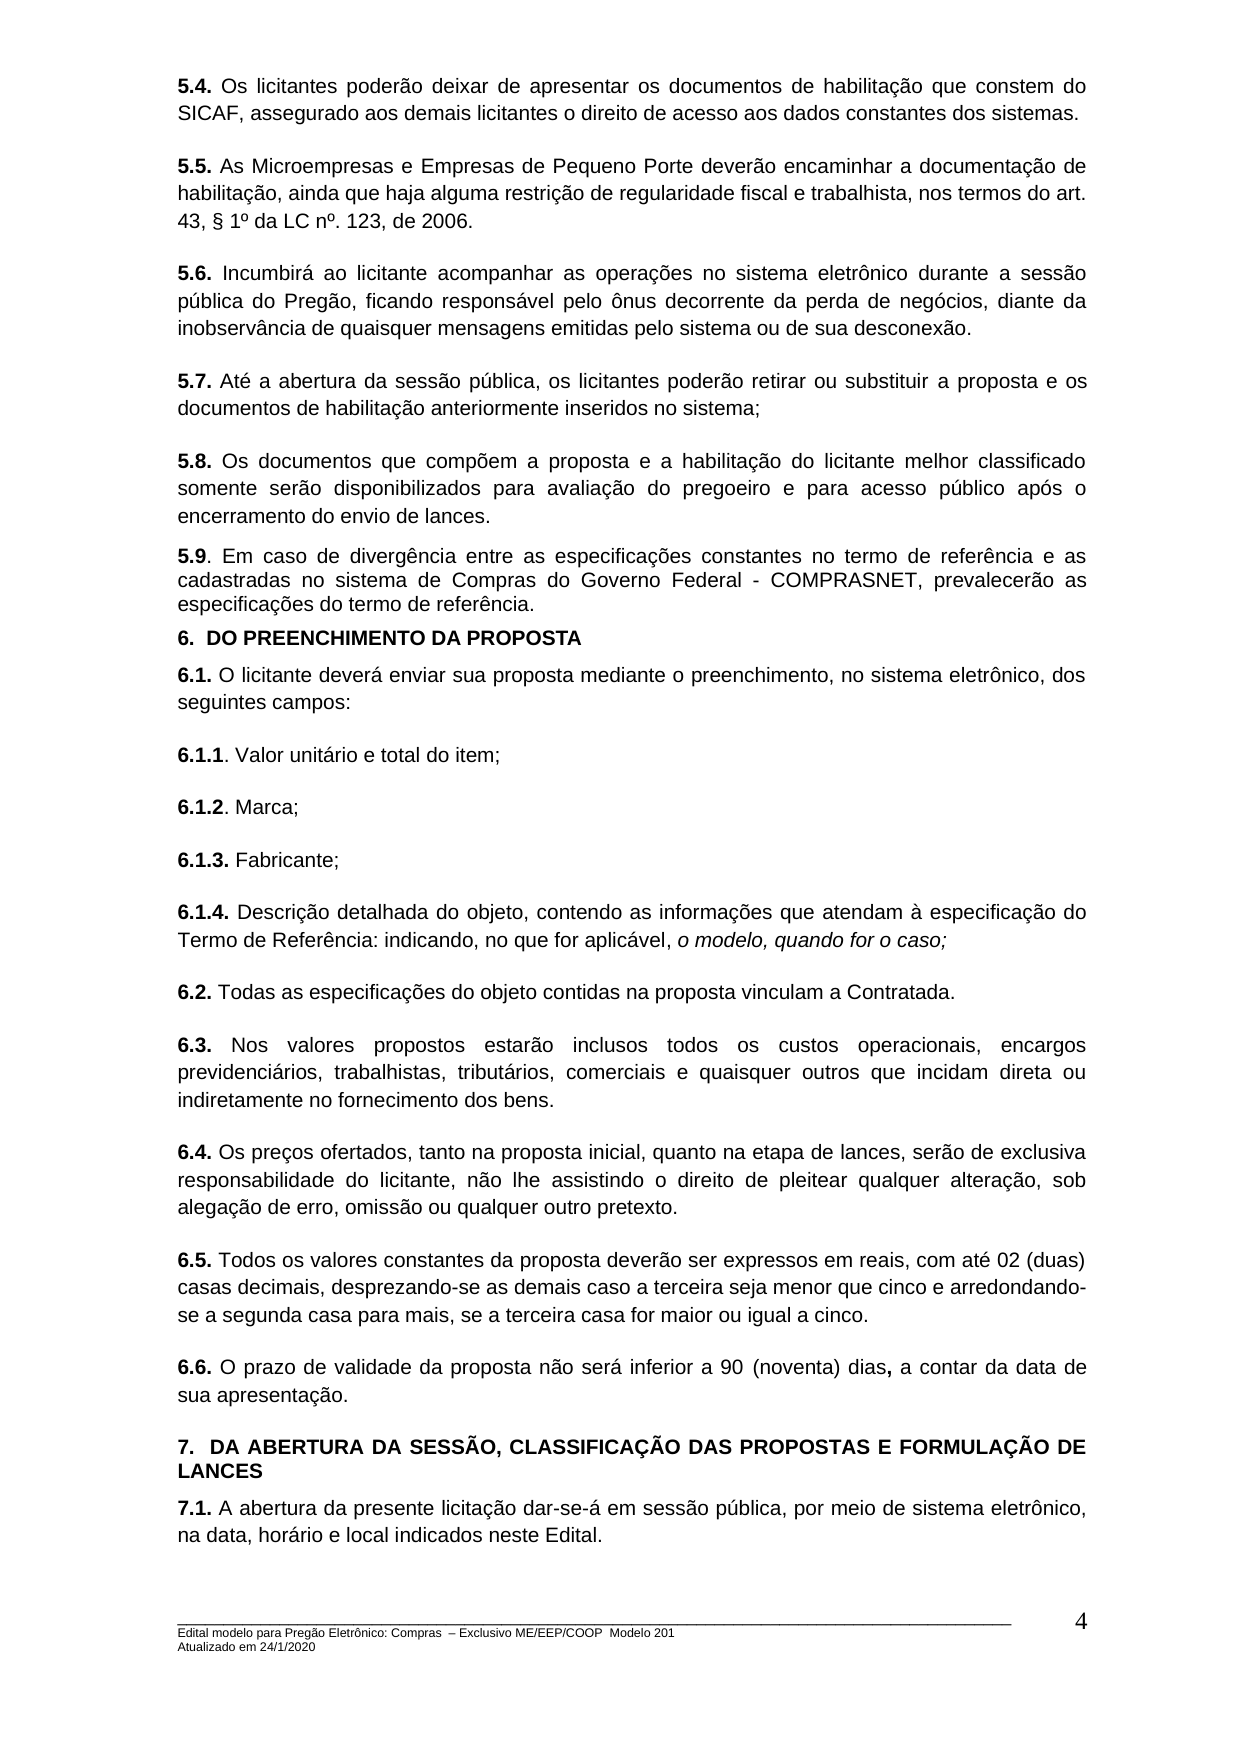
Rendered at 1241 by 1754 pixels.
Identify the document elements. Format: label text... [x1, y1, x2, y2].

list 7.1. A abertura da presente licitação dar-se-á em sessão pública, por meio de sistema eletrônico, na data, horário e local indicados neste Edital. [177, 1495, 1087, 1547]
text 5.5. As Microempresas e Empresas de Pequeno Porte deverão encaminhar a documentação de habilitação, ainda que haja alguma restrição de regularidade fiscal e trabalhista, nos termos do art. 43, § 1º da LC nº. 123, de 2006. [177, 154, 1087, 233]
text 5.8. Os documentos que compõem a proposta e a habilitação do licitante melhor classificado somente serão disponibilizados para avaliação do pregoeiro e para acesso público após o encerramento do envio de lances. [177, 449, 1087, 528]
text 6. DO PREENCHIMENTO DA PROPOSTA [177, 626, 1087, 650]
text 6.1.2. Marca; [177, 795, 1087, 819]
list 6.6. O prazo de validade da proposta não será inferior a 90 (noventa) dias, a contar da data de sua apresentação. [177, 1355, 1087, 1406]
text 5.9. Em caso de divergência entre as especificações constantes no termo de referência e as cadastradas no sistema de Compras do Governo Federal - COMPRASNET, prevalecerão as especificações do termo de referência. [177, 544, 1087, 616]
text 5.4. Os licitantes poderão deixar de apresentar os documentos de habilitação que constem do SICAF, assegurado aos demais licitantes o direito de acesso aos dados constantes dos sistemas. [177, 74, 1087, 125]
text 6.1.3. Fabricante; [177, 847, 1087, 871]
text 5.7. Até a abertura da sessão pública, os licitantes poderão retirar ou substituir a proposta e os documentos de habilitação anteriormente inseridos no sistema; [177, 369, 1087, 420]
text 6.1. O licitante deverá enviar sua proposta mediante o preenchimento, no sistema eletrônico, dos seguintes campos: [177, 662, 1087, 714]
list 6.4. Os preços ofertados, tanto na proposta inicial, quanto na etapa de lances, serão de exclusiva responsabilidade do licitante, não lhe assistindo o direito de pleitear qualquer alteração, sob alegação de erro, omissão ou qualquer outro pretexto. [177, 1140, 1087, 1219]
list 6.5. Todos os valores constantes da proposta deverão ser expressos em reais, com até 02 (duas) casas decimais, desprezando-se as demais caso a terceira seja menor que cinco e arredondando-se a segunda casa para mais, se a terceira casa for maior ou igual a cinco. [177, 1247, 1087, 1326]
list 6.3. Nos valores propostos estarão inclusos todos os custos operacionais, encargos previdenciários, trabalhistas, tributários, comerciais e quaisquer outros que incidam direta ou indiretamente no fornecimento dos bens. [177, 1032, 1087, 1111]
text 7. DA ABERTURA DA SESSÃO, CLASSIFICAÇÃO DAS PROPOSTAS E FORMULAÇÃO DE LANCES [177, 1435, 1087, 1483]
list 6.2. Todas as especificações do objeto contidas na proposta vinculam a Contratada. [177, 980, 1087, 1004]
text 6.1.1. Valor unitário e total do item; [177, 742, 1087, 766]
text 5.6. Incumbirá ao licitante acompanhar as operações no sistema eletrônico durante a sessão pública do Pregão, ficando responsável pelo ônus decorrente da perda de negócios, diante da inobservância de quaisquer mensagens emitidas pelo sistema ou de sua desconexão. [177, 261, 1087, 340]
text 6.1.4. Descrição detalhada do objeto, contendo as informações que atendam à especificação do Termo de Referência: indicando, no que for aplicável, o modelo, quando for o caso; [177, 900, 1087, 951]
